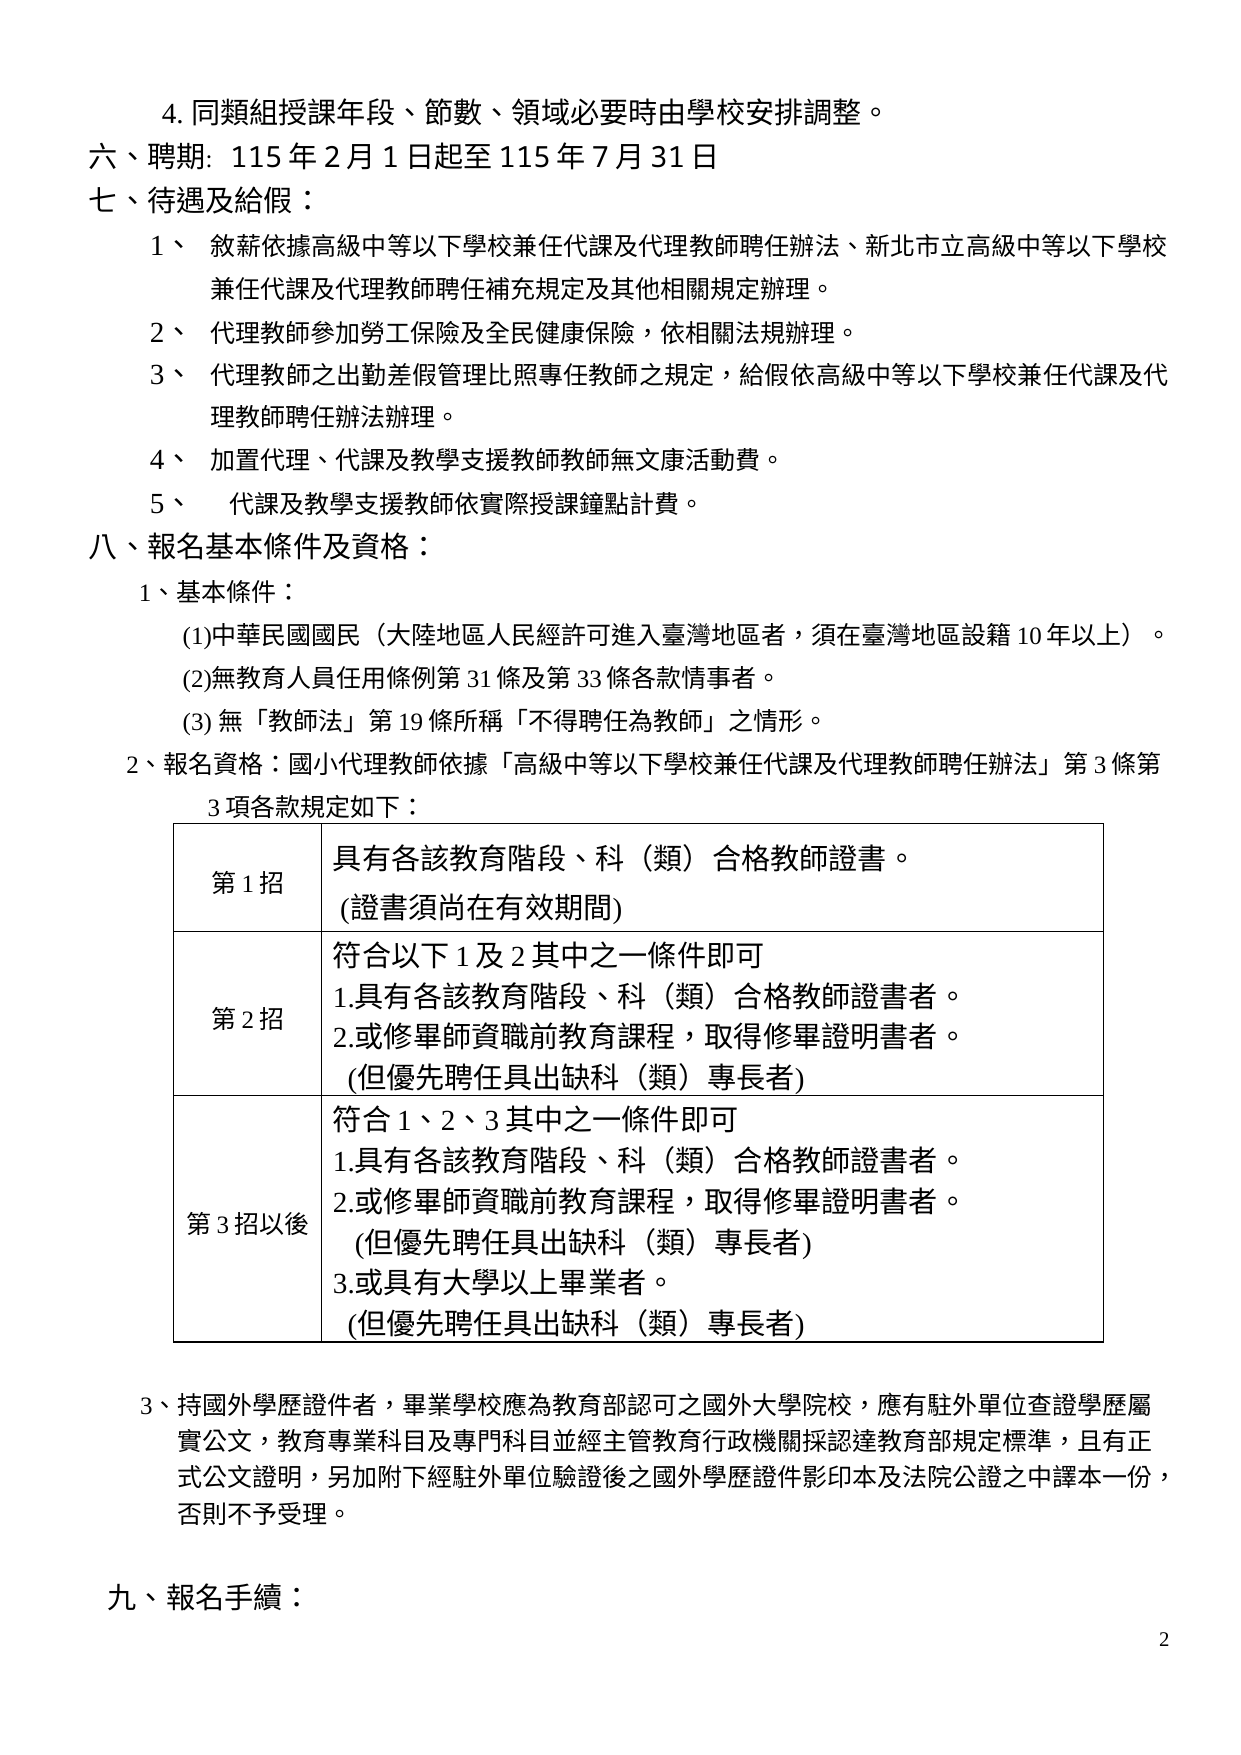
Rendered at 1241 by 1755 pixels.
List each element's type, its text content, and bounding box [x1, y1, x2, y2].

table_cell 第2招 [174, 932, 321, 1095]
list 加置代理、代課及教學支援教師教師無文康活動費。 [149, 434, 1169, 478]
text 3項各款規定如下： [89, 788, 1169, 823]
text (2)無教育人員任用條例第31條及第33條各款情事者。 [182, 659, 1169, 694]
text 七、待遇及給假： [89, 176, 1169, 220]
table_cell 符合以下1及2其中之一條件即可 1.具有各該教育階段、科（類）合格教師證書者。 2.或修畢師資職前教育課程，取得修畢證明書者。 (但優先聘任具出缺科（類）專長者) [322, 932, 1103, 1095]
list 代課及教學支援教師依實際授課鐘點計費。 [149, 478, 1169, 522]
text (3) 無「教師法」第19條所稱「不得聘任為教師」之情形。 [182, 702, 1169, 737]
text 九、報名手續： [89, 1574, 1169, 1616]
text 4. 同類組授課年段、節數、領域必要時由學校安排調整。 [89, 89, 1169, 132]
list 代理教師之出勤差假管理比照專任教師之規定，給假依高級中等以下學校兼任代課及代理教師聘任辦法辦理。 [149, 351, 1169, 434]
table_cell 第3招以後 [174, 1096, 321, 1341]
text 2、報名資格：國小代理教師依據「高級中等以下學校兼任代課及代理教師聘任辦法」第3條第 [89, 745, 1169, 780]
list 敘薪依據高級中等以下學校兼任代課及代理教師聘任辦法、新北市立高級中等以下學校兼任代課及代理教師聘任補充規定及其他相關規定辦理。 [149, 220, 1169, 307]
table_cell 符合1、2、3其中之一條件即可 1.具有各該教育階段、科（類）合格教師證書者。 2.或修畢師資職前教育課程，取得修畢證明書者。 (但優先聘任具出缺科（類）專長者) 3.或具有大學以上畢業者。 (但優先聘任具出缺科（類）專長者) [322, 1096, 1103, 1341]
table_header 具有各該教育階段、科（類）合格教師證書。 (證書須尚在有效期間) [322, 824, 1103, 931]
text 1、基本條件： [139, 573, 1169, 609]
list 代理教師參加勞工保險及全民健康保險，依相關法規辦理。 [149, 307, 1169, 351]
text 六、聘期: 115年2月1日起至115年7月31日 [89, 132, 1169, 176]
table_header 第1招 [174, 824, 321, 931]
text (1)中華民國國民（大陸地區人民經許可進入臺灣地區者，須在臺灣地區設籍10年以上）。 [182, 616, 1169, 652]
text 3、持國外學歷證件者，畢業學校應為教育部認可之國外大學院校，應有駐外單位查證學歷屬實公文，教育專業科目及專門科目並經主管教育行政機關採認達教育部規定標準，且有正式公文證明，另加附下經駐外單位驗證後之國外學歷證件影印本及法院公證之中譯本一份，否則不予受理。 [140, 1385, 1168, 1530]
text 八、報名基本條件及資格： [89, 522, 1169, 566]
